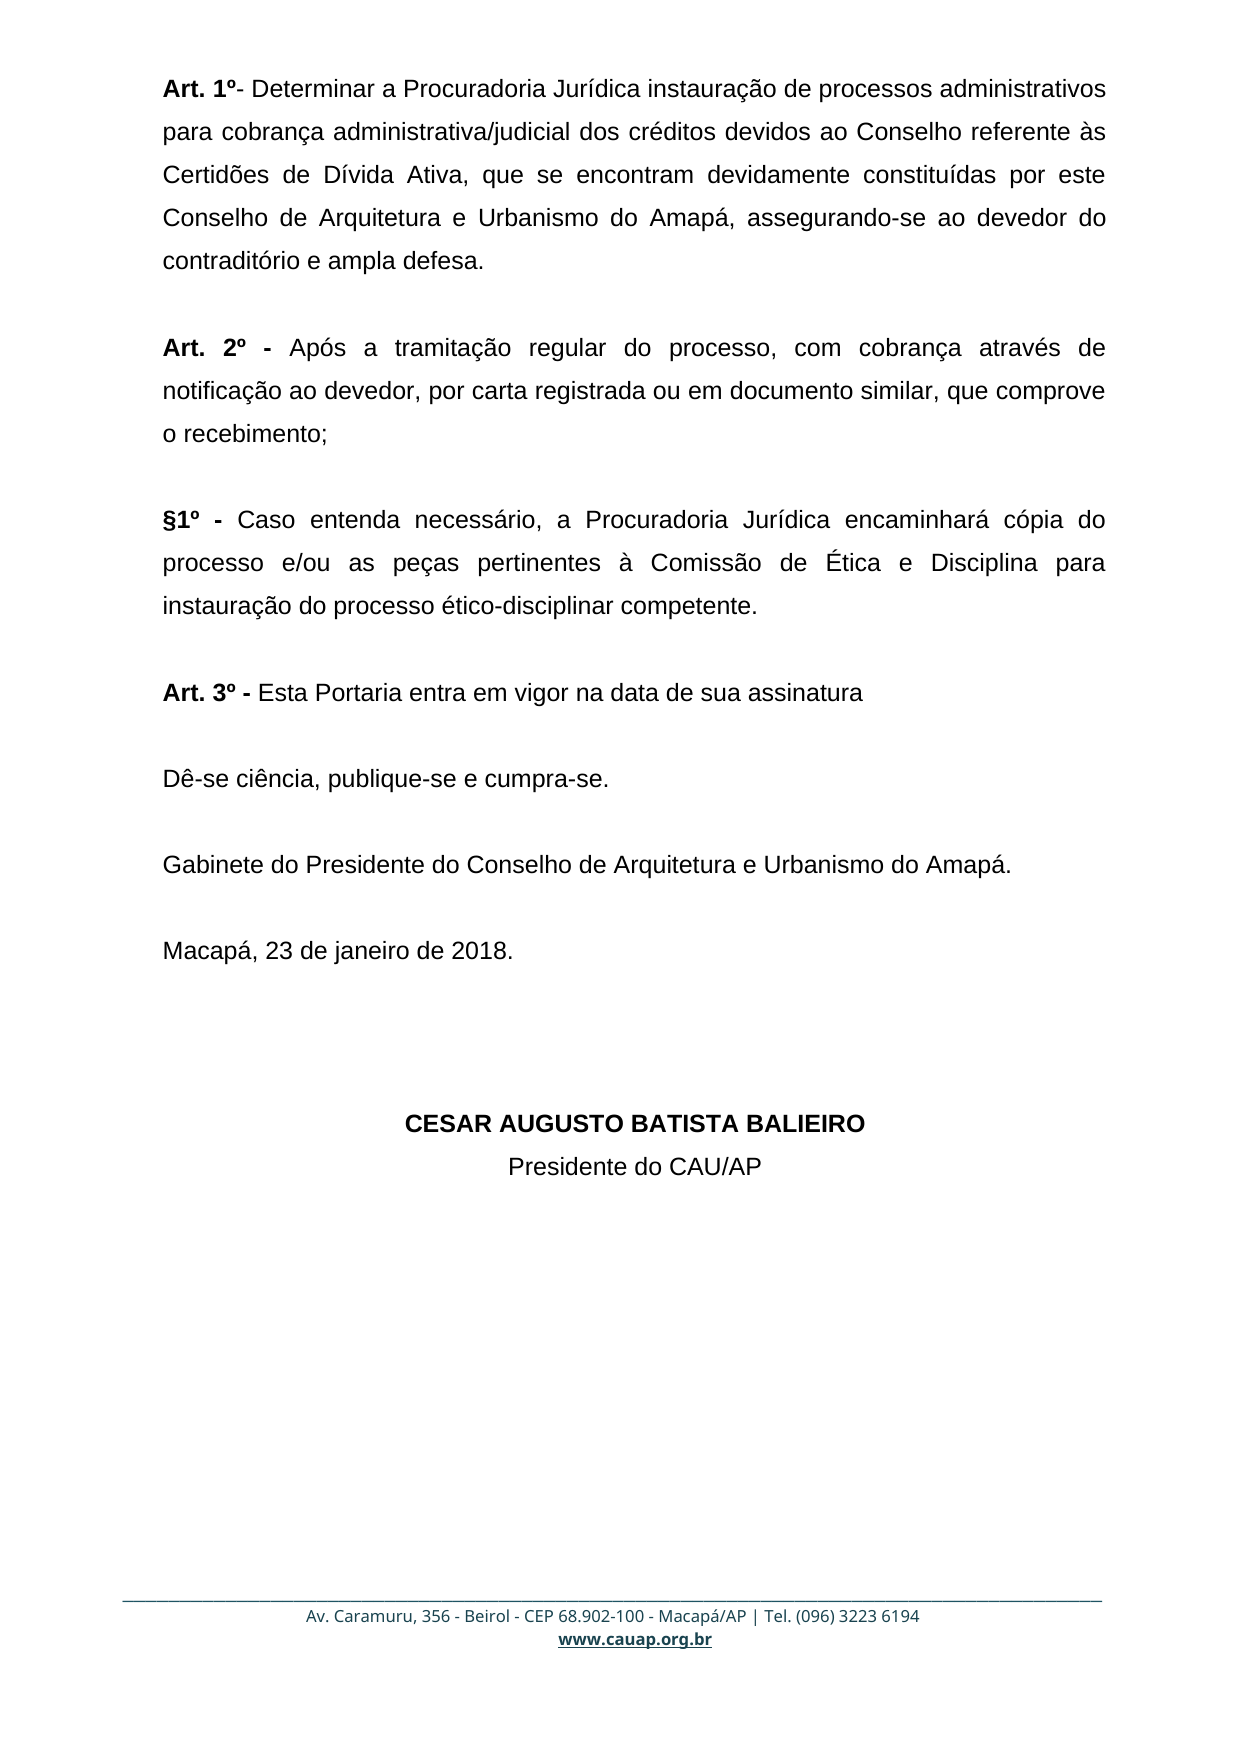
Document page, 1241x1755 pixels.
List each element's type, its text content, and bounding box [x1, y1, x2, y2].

text CESAR AUGUSTO BATISTA BALIEIRO [162, 1109, 1107, 1137]
text Art. 1º- Determinar a Procuradoria Jurídica instauração de processos administrativos para cobrança administrativa/judicial dos créditos devidos ao Conselho referente às Certidões de Dívida Ativa, que se encontram devidamente constituídas por este Conselho de Arquitetura e Urbanismo do Amapá, assegurando-se ao devedor do contraditório e ampla defesa. [162, 74, 1107, 275]
text Macapá, 23 de janeiro de 2018. [162, 936, 1107, 965]
text Art. 2º - Após a tramitação regular do processo, com cobrança através de notificação ao devedor, por carta registrada ou em documento similar, que comprove o recebimento; [162, 332, 1107, 447]
text Gabinete do Presidente do Conselho de Arquitetura e Urbanismo do Amapá. [162, 850, 1107, 879]
text §1º - Caso entenda necessário, a Procuradoria Jurídica encaminhará cópia do processo e/ou as peças pertinentes à Comissão de Ética e Disciplina para instauração do processo ético-disciplinar competente. [162, 505, 1107, 620]
text Dê-se ciência, publique-se e cumpra-se. [162, 764, 1107, 792]
text Presidente do CAU/AP [162, 1152, 1107, 1181]
text Art. 3º - Esta Portaria entra em vigor na data de sua assinatura [162, 677, 1107, 706]
